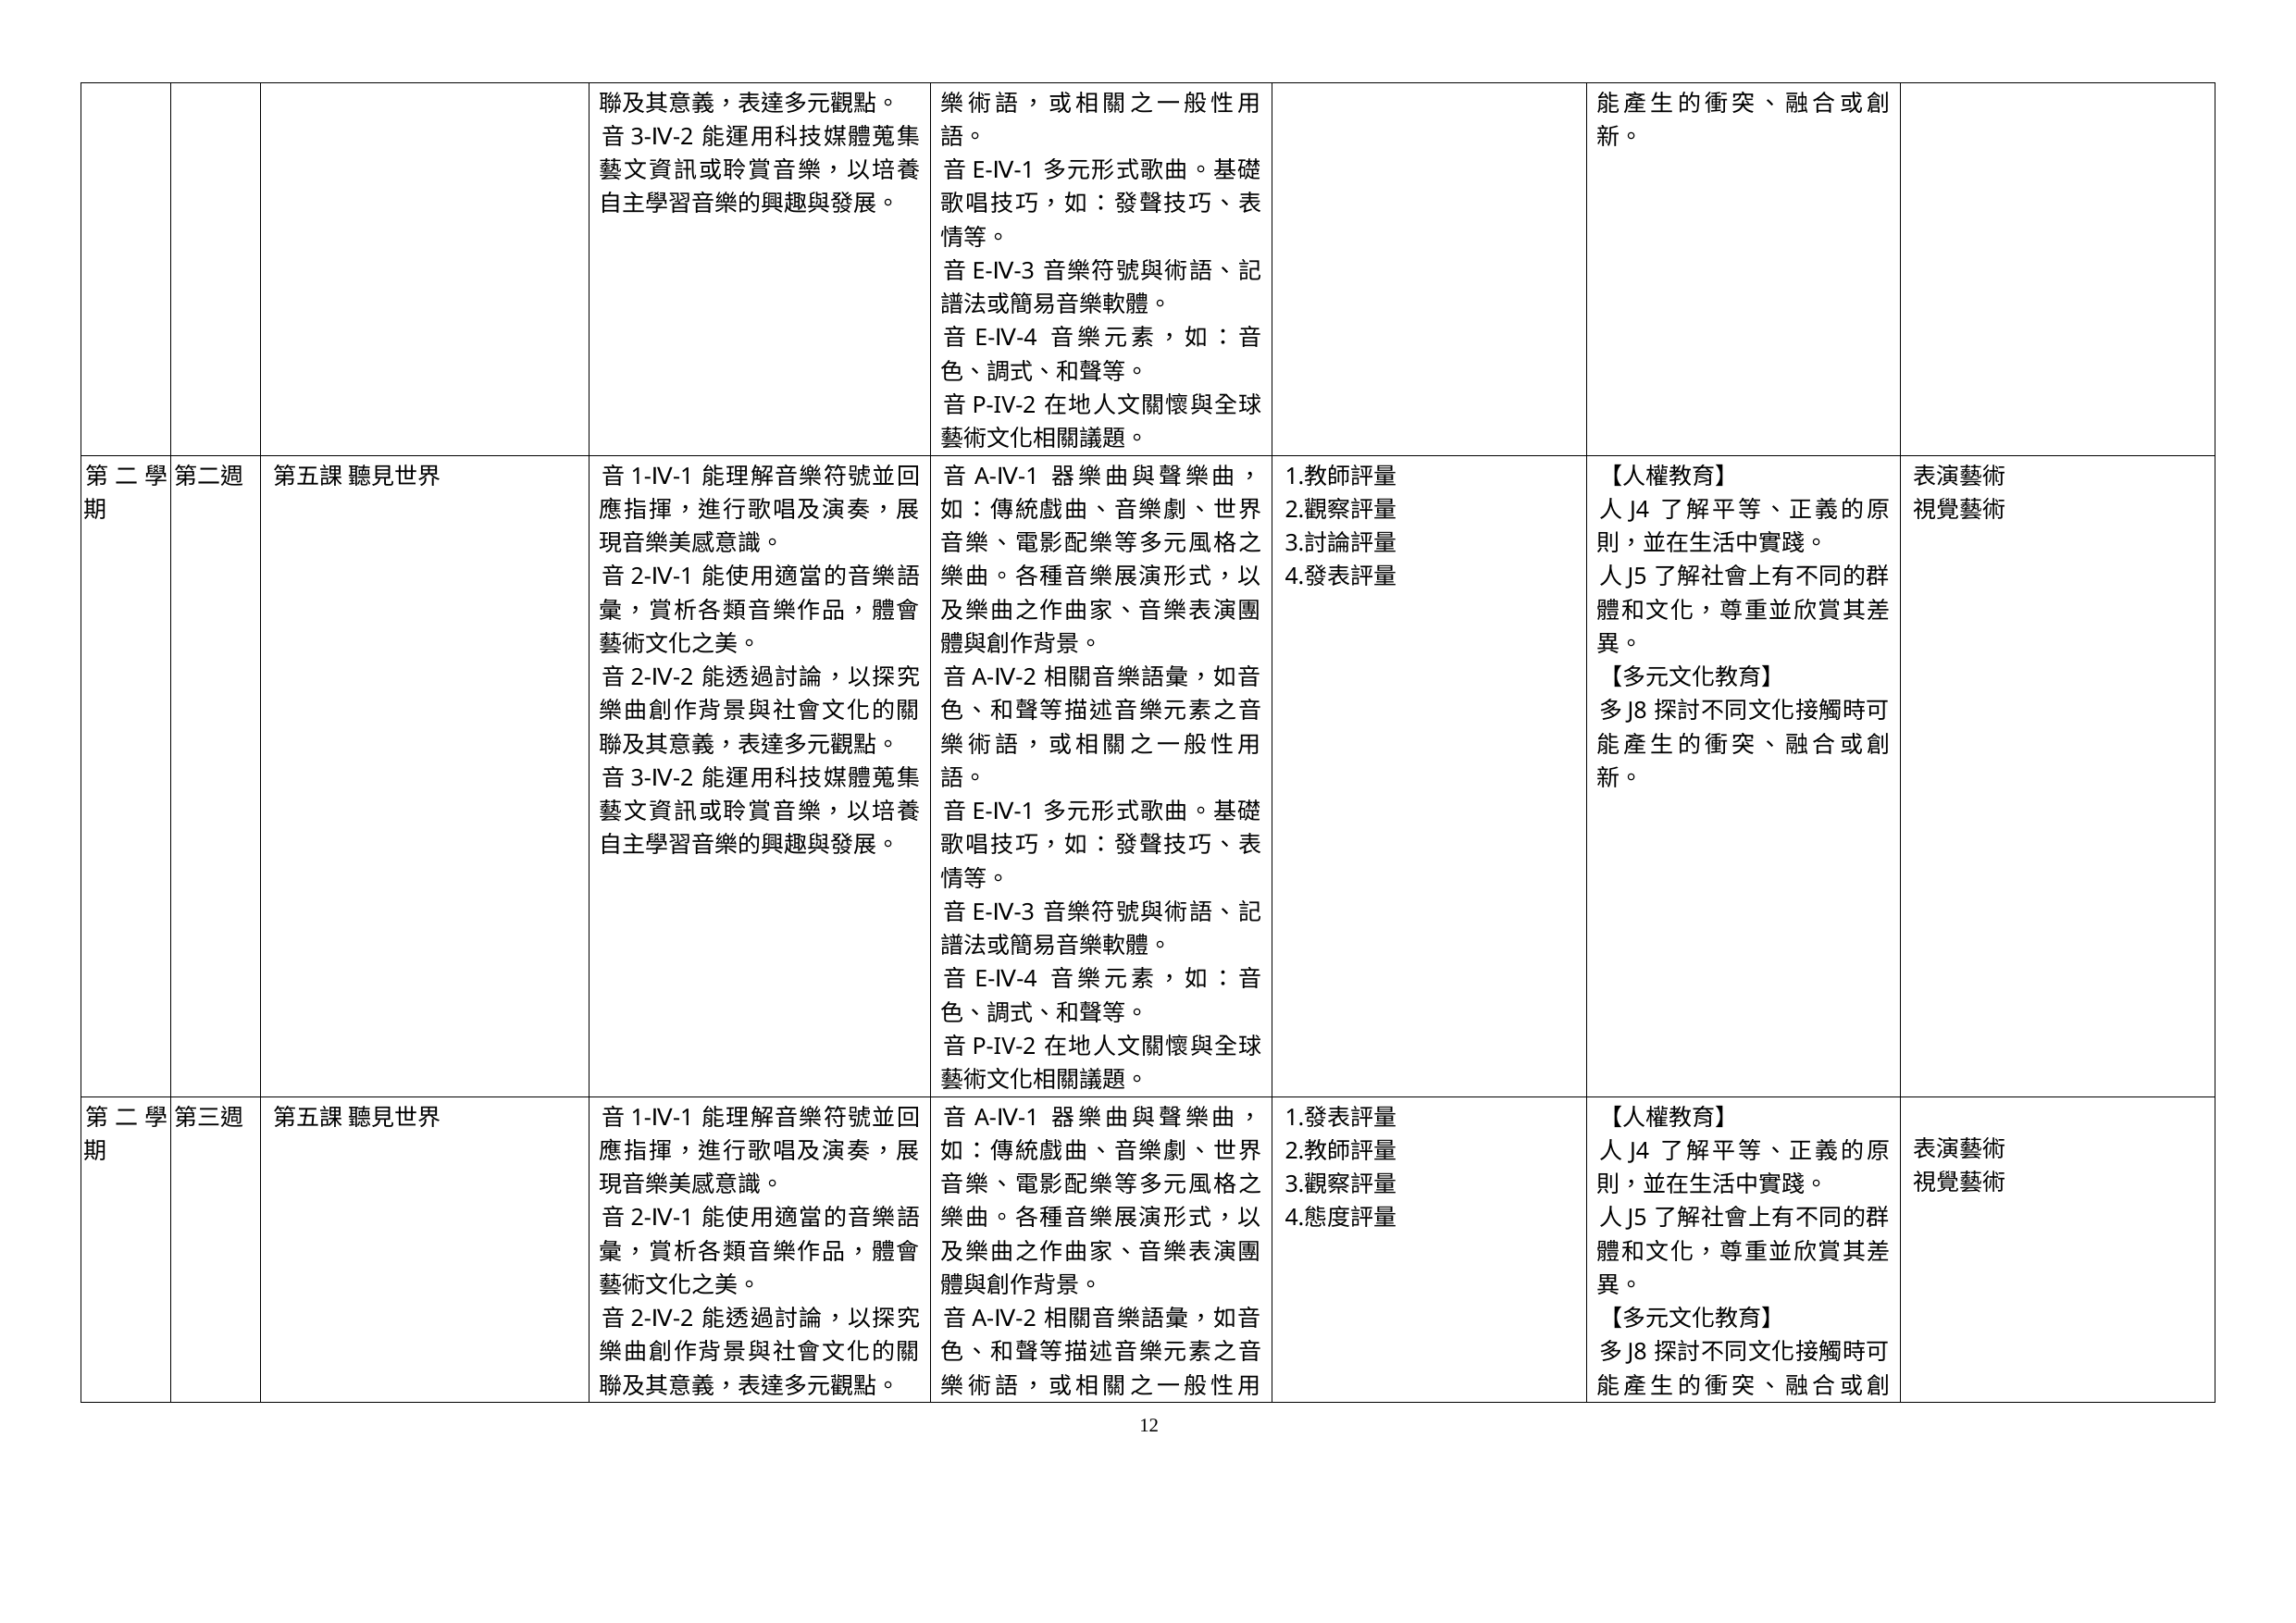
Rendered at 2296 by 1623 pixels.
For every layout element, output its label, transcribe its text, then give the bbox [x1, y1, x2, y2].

table_cell 第五課 聽見世界 [261, 456, 589, 1096]
table_cell 能產生的衝突、融合或創新。 [1587, 83, 1900, 455]
table_cell [1272, 83, 1586, 455]
table_cell 第二週 [171, 456, 260, 1096]
table_cell 聯及其意義，表達多元觀點。 音3-Ⅳ-2 能運用科技媒體蒐集藝文資訊或聆賞音樂，以培養自主學習音樂的興趣與發展。 [590, 83, 930, 455]
table_cell 音1-Ⅳ-1 能理解音樂符號並回應指揮，進行歌唱及演奏，展現音樂美感意識。 音2-Ⅳ-1 能使用適當的音樂語彙，賞析各類音樂作品，體會藝術文化之美。 音2-Ⅳ-2 能透過討論，以探究樂曲創作背景與社會文化的關聯及其意義，表達多元觀點。 音3-Ⅳ-2 能運用科技媒體蒐集藝文資訊或聆賞音樂，以培養自主學習音樂的興趣與發展。 [590, 456, 930, 1096]
table_cell [261, 83, 589, 455]
table_cell 第二學期 [81, 456, 170, 1096]
table_cell [81, 83, 170, 455]
table_cell 1.發表評量 2.教師評量 3.觀察評量 4.態度評量 [1272, 1097, 1586, 1402]
table_cell [1901, 83, 2215, 455]
table_cell 1.教師評量 2.觀察評量 3.討論評量 4.發表評量 [1272, 456, 1586, 1096]
table_cell 第二學期 [81, 1097, 170, 1402]
table_cell 【人權教育】 人J4 了解平等、正義的原則，並在生活中實踐。 人J5 了解社會上有不同的群體和文化，尊重並欣賞其差異。 【多元文化教育】 多J8 探討不同文化接觸時可能產生的衝突、融合或創 [1587, 1097, 1900, 1402]
table_cell 表演藝術 視覺藝術 [1901, 1097, 2215, 1402]
table_cell 樂術語，或相關之一般性用語。 音E-Ⅳ-1 多元形式歌曲。基礎歌唱技巧，如：發聲技巧、表情等。 音E-Ⅳ-3 音樂符號與術語、記譜法或簡易音樂軟體。 音E-Ⅳ-4 音樂元素，如：音色、調式、和聲等。 音P-IV-2 在地人文關懷與全球藝術文化相關議題。 [931, 83, 1272, 455]
table_cell 音A-Ⅳ-1 器樂曲與聲樂曲，如：傳統戲曲、音樂劇、世界音樂、電影配樂等多元風格之樂曲。各種音樂展演形式，以及樂曲之作曲家、音樂表演團體與創作背景。 音A-Ⅳ-2 相關音樂語彙，如音色、和聲等描述音樂元素之音樂術語，或相關之一般性用 [931, 1097, 1272, 1402]
table_cell 表演藝術 視覺藝術 [1901, 456, 2215, 1096]
table_cell 第五課 聽見世界 [261, 1097, 589, 1402]
table_cell 【人權教育】 人J4 了解平等、正義的原則，並在生活中實踐。 人J5 了解社會上有不同的群體和文化，尊重並欣賞其差異。 【多元文化教育】 多J8 探討不同文化接觸時可能產生的衝突、融合或創新。 [1587, 456, 1900, 1096]
table_cell 第三週 [171, 1097, 260, 1402]
table_cell [171, 83, 260, 455]
table_cell 音1-Ⅳ-1 能理解音樂符號並回應指揮，進行歌唱及演奏，展現音樂美感意識。 音2-Ⅳ-1 能使用適當的音樂語彙，賞析各類音樂作品，體會藝術文化之美。 音2-Ⅳ-2 能透過討論，以探究樂曲創作背景與社會文化的關聯及其意義，表達多元觀點。 [590, 1097, 930, 1402]
table_cell 音A-Ⅳ-1 器樂曲與聲樂曲，如：傳統戲曲、音樂劇、世界音樂、電影配樂等多元風格之樂曲。各種音樂展演形式，以及樂曲之作曲家、音樂表演團體與創作背景。 音A-Ⅳ-2 相關音樂語彙，如音色、和聲等描述音樂元素之音樂術語，或相關之一般性用語。 音E-Ⅳ-1 多元形式歌曲。基礎歌唱技巧，如：發聲技巧、表情等。 音E-Ⅳ-3 音樂符號與術語、記譜法或簡易音樂軟體。 音E-Ⅳ-4 音樂元素，如：音色、調式、和聲等。 音P-IV-2 在地人文關懷與全球藝術文化相關議題。 [931, 456, 1272, 1096]
